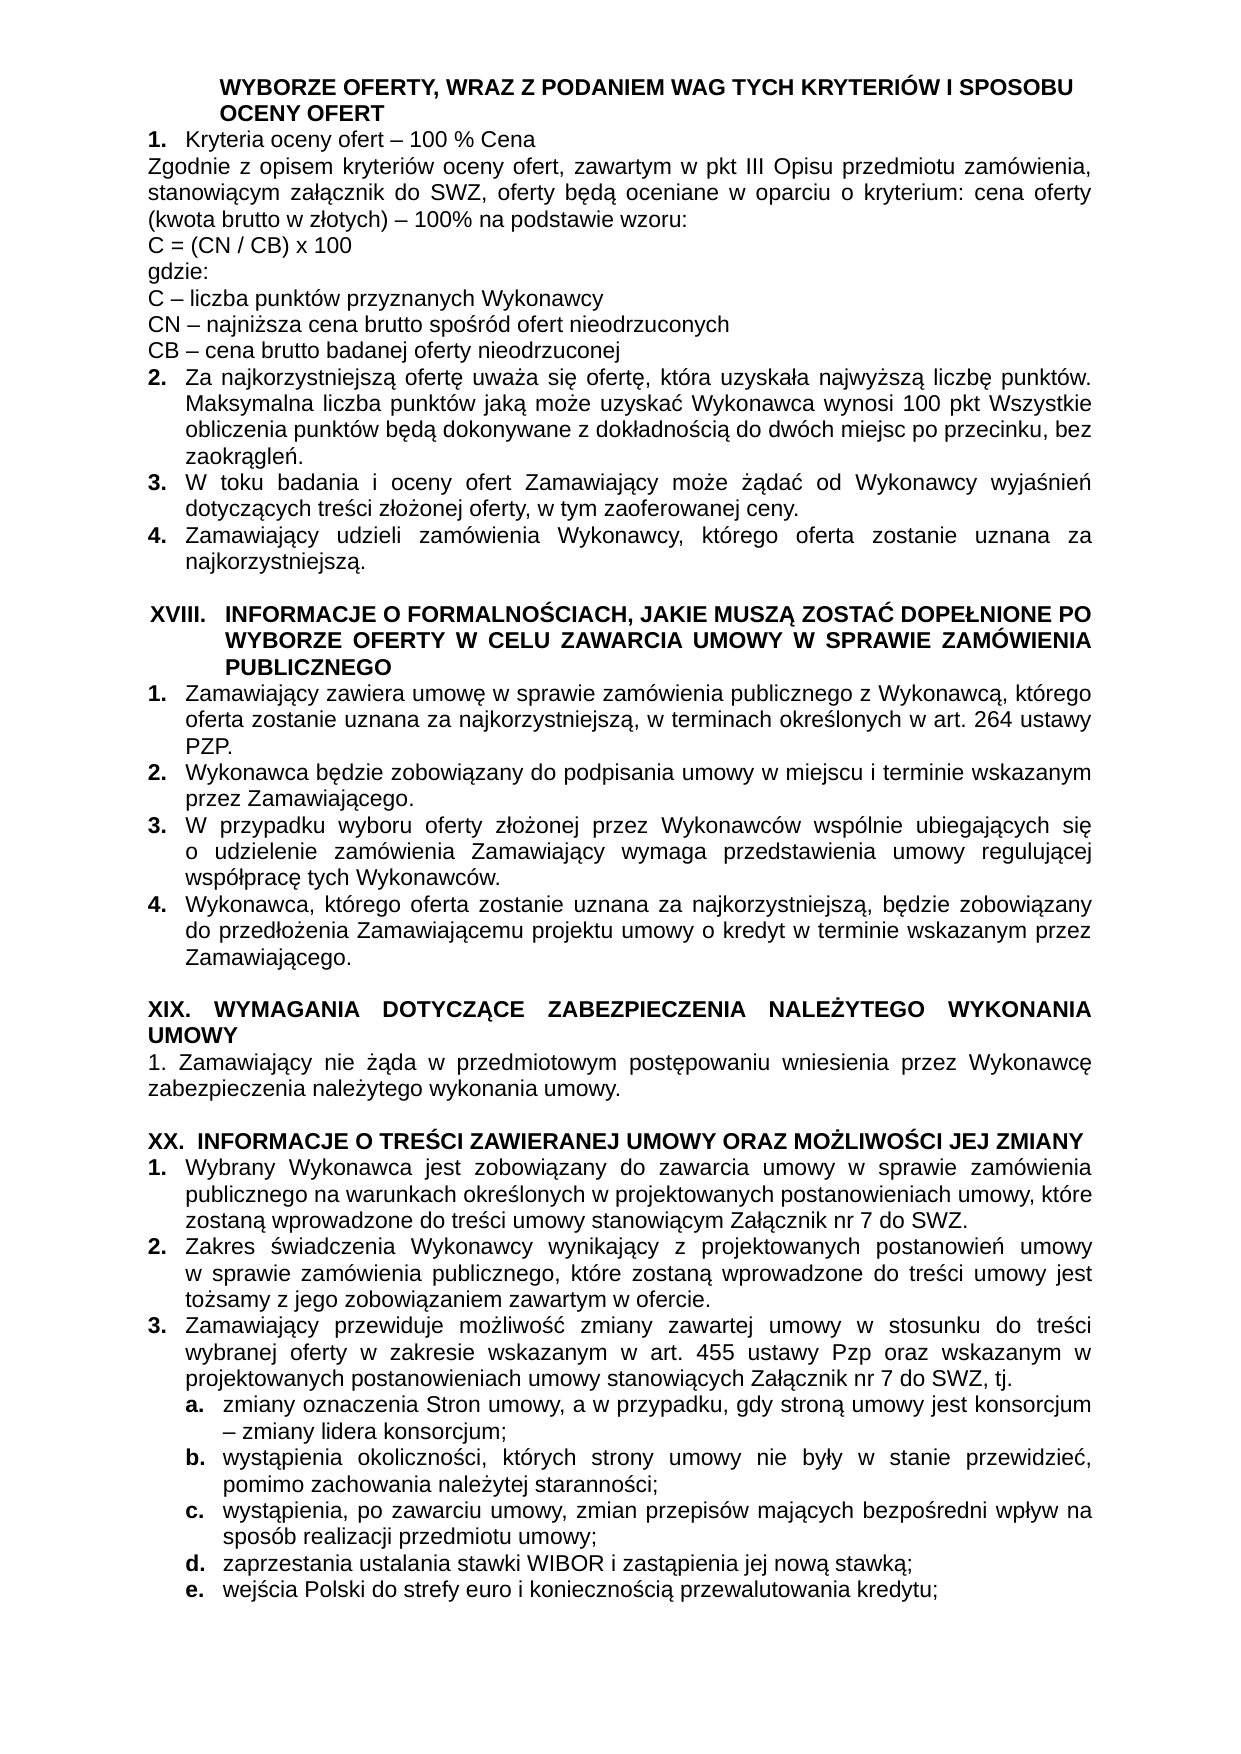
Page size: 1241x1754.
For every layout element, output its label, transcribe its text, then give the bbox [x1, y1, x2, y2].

list Wykonawca, którego oferta zostanie uznana za najkorzystniejszą, będzie zobowiązany do przedłożenia Zamawiającemu projektu umowy o kredyt w terminie wskazanym przez Zamawiającego. [148, 891, 1093, 970]
text CN – najniższa cena brutto spośród ofert nieodrzuconych [148, 311, 1093, 337]
list Wybrany Wykonawca jest zobowiązany do zawarcia umowy w sprawie zamówienia publicznego na warunkach określonych w projektowanych postanowieniach umowy, które zostaną wprowadzone do treści umowy stanowiącym Załącznik nr 7 do SWZ. [148, 1154, 1093, 1233]
text XX. INFORMACJE O TREŚCI ZAWIERANEJ UMOWY ORAZ MOŻLIWOŚCI JEJ ZMIANY [148, 1128, 1093, 1154]
list Zamawiający zawiera umowę w sprawie zamówienia publicznego z Wykonawcą, którego oferta zostanie uznana za najkorzystniejszą, w terminach określonych w art. 264 ustawy PZP. [148, 680, 1093, 759]
list zaprzestania ustalania stawki WIBOR i zastąpienia jej nową stawką; [185, 1549, 1093, 1576]
list Zakres świadczenia Wykonawcy wynikający z projektowanych postanowień umowy w sprawie zamówienia publicznego, które zostaną wprowadzone do treści umowy jest tożsamy z jego zobowiązaniem zawartym w ofercie. [148, 1233, 1093, 1312]
list wystąpienia okoliczności, których strony umowy nie były w stanie przewidzieć, pomimo zachowania należytej staranności; [185, 1444, 1093, 1497]
list Zamawiający udzieli zamówienia Wykonawcy, którego oferta zostanie uznana za najkorzystniejszą. [148, 522, 1093, 574]
list Kryteria oceny ofert – 100 % Cena [148, 126, 1093, 153]
text 1. Zamawiający nie żąda w przedmiotowym postępowaniu wniesienia przez Wykonawcę zabezpieczenia należytego wykonania umowy. [148, 1049, 1093, 1102]
list wejścia Polski do strefy euro i koniecznością przewalutowania kredytu; [185, 1576, 1093, 1602]
text Zgodnie z opisem kryteriów oceny ofert, zawartym w pkt III Opisu przedmiotu zamówienia, stanowiącym załącznik do SWZ, oferty będą oceniane w oparciu o kryterium: cena oferty (kwota brutto w złotych) – 100% na podstawie wzoru: [148, 153, 1093, 232]
list wystąpienia, po zawarciu umowy, zmian przepisów mających bezpośredni wpływ na sposób realizacji przedmiotu umowy; [185, 1497, 1093, 1549]
text C = (CN / CB) x 100 [148, 232, 1093, 258]
list Wykonawca będzie zobowiązany do podpisania umowy w miejscu i terminie wskazanym przez Zamawiającego. [148, 759, 1093, 812]
text OCENY OFERT [207, 100, 1093, 126]
list W przypadku wyboru oferty złożonej przez Wykonawców wspólnie ubiegających się o udzielenie zamówienia Zamawiający wymaga przedstawienia umowy regulującej współpracę tych Wykonawców. [148, 812, 1093, 891]
list Za najkorzystniejszą ofertę uważa się ofertę, która uzyskała najwyższą liczbę punktów. Maksymalna liczba punktów jaką może uzyskać Wykonawca wynosi 100 pkt Wszystkie obliczenia punktów będą dokonywane z dokładnością do dwóch miejsc po przecinku, bez zaokrągleń. [148, 364, 1093, 469]
list INFORMACJE O FORMALNOŚCIACH, JAKIE MUSZĄ ZOSTAĆ DOPEŁNIONE PO WYBORZE OFERTY W CELU ZAWARCIA UMOWY W SPRAWIE ZAMÓWIENIA PUBLICZNEGO [150, 601, 1093, 680]
text CB – cena brutto badanej oferty nieodrzuconej [148, 337, 1093, 364]
list W toku badania i oceny ofert Zamawiający może żądać od Wykonawcy wyjaśnień dotyczących treści złożonej oferty, w tym zaoferowanej ceny. [148, 469, 1093, 522]
text WYBORZE OFERTY, WRAZ Z PODANIEM WAG TYCH KRYTERIÓW I SPOSOBU [207, 74, 1093, 100]
list zmiany oznaczenia Stron umowy, a w przypadku, gdy stroną umowy jest konsorcjum – zmiany lidera konsorcjum; [185, 1391, 1093, 1444]
list Zamawiający przewiduje możliwość zmiany zawartej umowy w stosunku do treści wybranej oferty w zakresie wskazanym w art. 455 ustawy Pzp oraz wskazanym w projektowanych postanowieniach umowy stanowiących Załącznik nr 7 do SWZ, tj. [148, 1312, 1093, 1391]
text gdzie: [148, 258, 1093, 284]
text XIX. WYMAGANIA DOTYCZĄCE ZABEZPIECZENIA NALEŻYTEGO WYKONANIA UMOWY [148, 996, 1093, 1049]
text C – liczba punktów przyznanych Wykonawcy [148, 284, 1093, 311]
